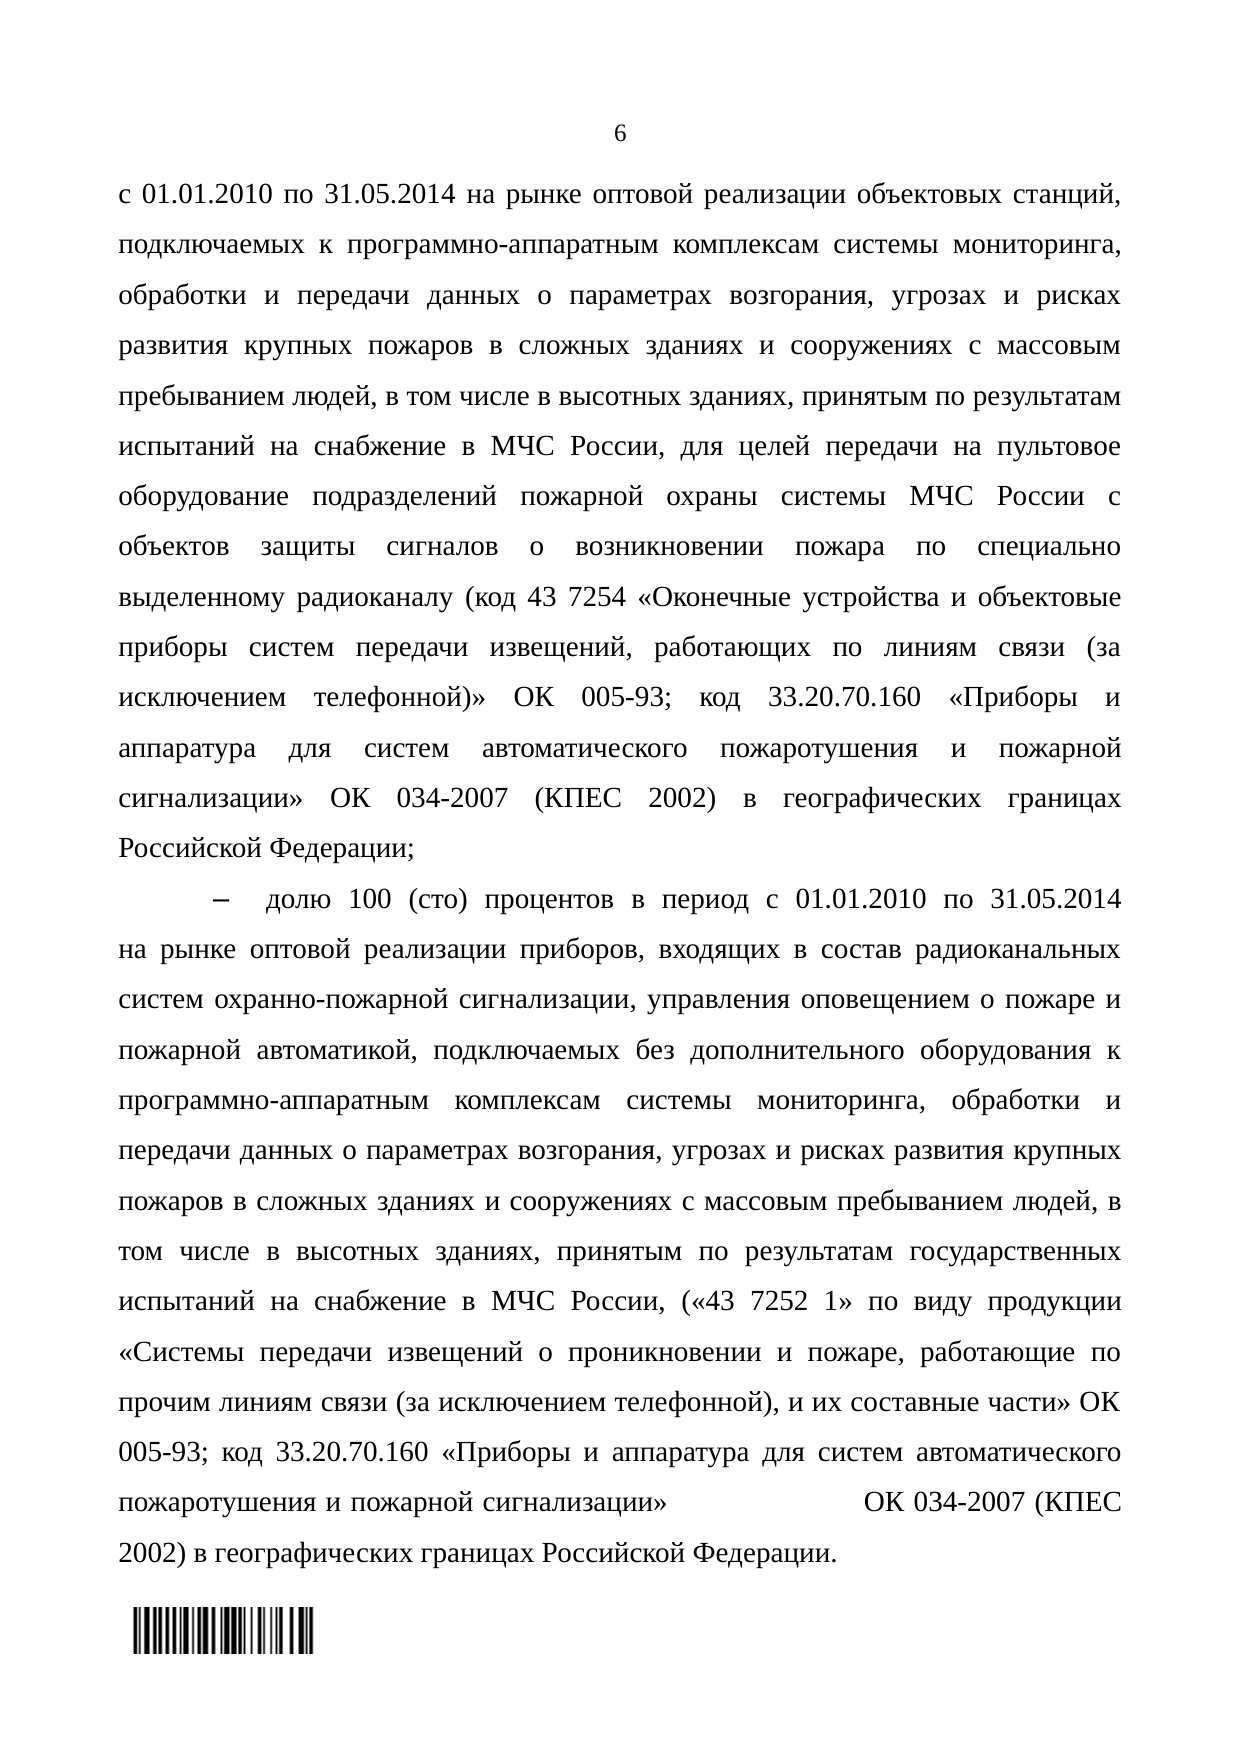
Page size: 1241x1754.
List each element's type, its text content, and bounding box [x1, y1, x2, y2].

picture [118, 1607, 331, 1654]
list с 01.01.2010 по 31.05.2014 на рынке оптовой реализации объектовых станций, подключаемых к программно-аппаратным комплексам системы мониторинга, обработки и передачи данных о параметрах возгорания, угрозах и рисках развития крупных пожаров в сложных зданиях и сооружениях с массовым пребыванием людей, в том числе в высотных зданиях, принятым по результатам испытаний на снабжение в МЧС России, для целей передачи на пультовое оборудование подразделений пожарной охраны системы МЧС России с объектов защиты сигналов о возникновении пожара по специально выделенному радиоканалу (код 43 7254 «Оконечные устройства и объектовые приборы систем передачи извещений, работающих по линиям связи (за исключением телефонной)» ОК 005-93; код 33.20.70.160 «Приборы и аппаратура для систем автоматического пожаротушения и пожарной сигнализации» ОК 034-2007 (КПЕС 2002) в географических границах Российской Федерации; [118, 176, 1122, 864]
list долю 100 (сто) процентов в период с 01.01.2010 по 31.05.2014 на рынке оптовой реализации приборов, входящих в состав радиоканальных систем охранно-пожарной сигнализации, управления оповещением о пожаре и пожарной автоматикой, подключаемых без дополнительного оборудования к программно-аппаратным комплексам системы мониторинга, обработки и передачи данных о параметрах возгорания, угрозах и рисках развития крупных пожаров в сложных зданиях и сооружениях с массовым пребыванием людей, в том числе в высотных зданиях, принятым по результатам государственных испытаний на снабжение в МЧС России, («43 7252 1» по виду продукции «Системы передачи извещений о проникновении и пожаре, работающие по прочим линиям связи (за исключением телефонной), и их составные части» ОК 005-93; код 33.20.70.160 «Приборы и аппаратура для систем автоматического пожаротушения и пожарной сигнализации» ОК 034-2007 (КПЕС 2002) в географических границах Российской Федерации. [118, 881, 1122, 1568]
